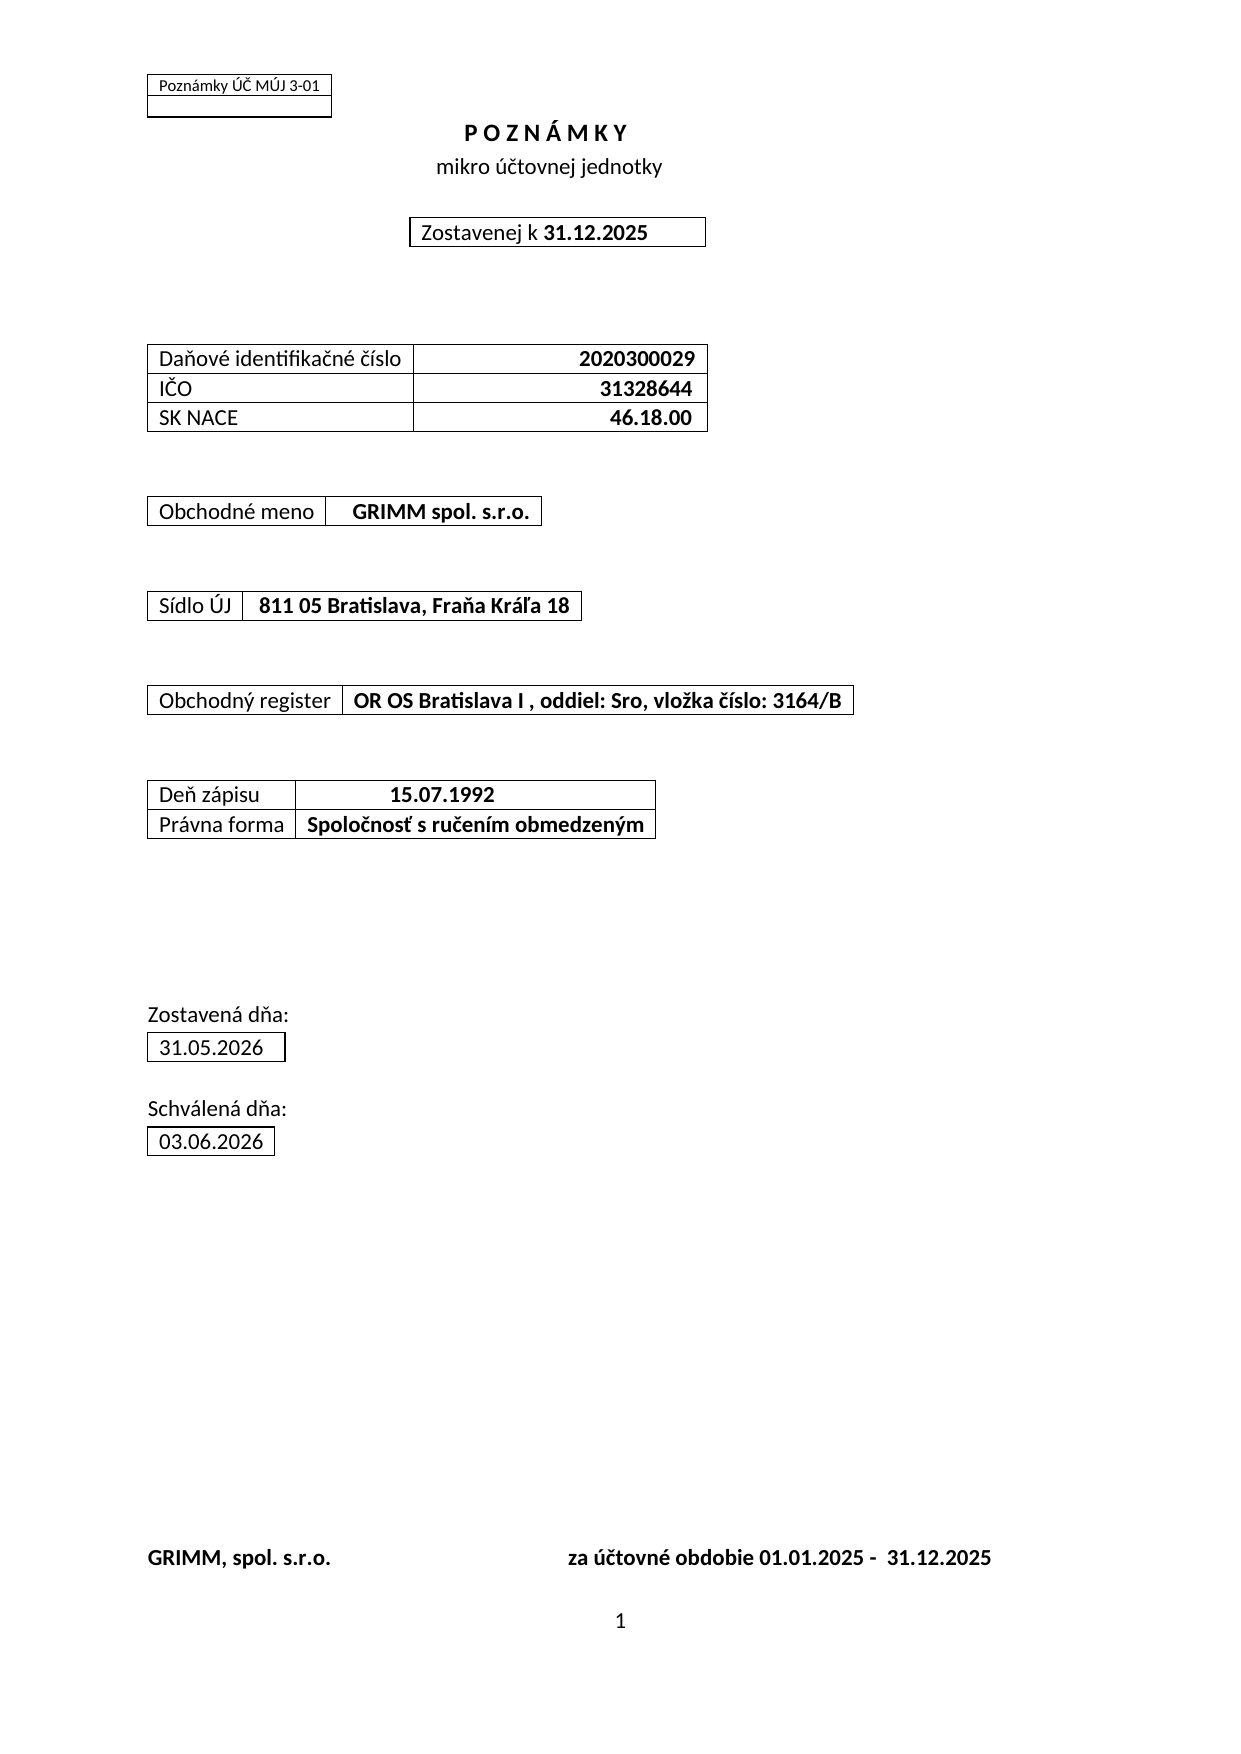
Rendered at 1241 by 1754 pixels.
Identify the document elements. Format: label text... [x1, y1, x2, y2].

table_header GRIMM spol. s.r.o. [326, 497, 541, 525]
table_header 31.05.2026 [148, 1033, 284, 1061]
text Schválená dňa: [148, 1094, 1093, 1122]
table_header Deň zápisu [148, 781, 295, 809]
table_cell Právna forma [148, 810, 295, 838]
table_header Poznámky ÚČ MÚJ 3-01 [148, 75, 331, 95]
text Zostavená dňa: [148, 1000, 1093, 1028]
table_cell 46.18.00 [414, 403, 707, 431]
table_header 2020300029 [414, 345, 707, 373]
table_cell Spoločnosť s ručením obmedzeným [296, 810, 655, 838]
text mikro účtovnej jednotky [148, 152, 1093, 181]
text P O Z N Á M K Y [148, 117, 1093, 148]
table_cell SK NACE [148, 403, 413, 431]
table_cell 31328644 [414, 374, 707, 402]
table_header Obchodný register [148, 686, 342, 714]
table_cell IČO [148, 374, 413, 402]
table_header 15.07.1992 [296, 781, 655, 809]
table_header Zostavenej k 31.12.2025 [411, 218, 705, 246]
table_header OR OS Bratislava I , oddiel: Sro, vložka číslo: 3164/B [343, 686, 853, 714]
table_header 811 05 Bratislava, Fraňa Kráľa 18 [243, 592, 581, 620]
text GRIMM, spol. s.r.o. za účtovné obdobie 01.01.2025 - 31.12.2025 [148, 1543, 1093, 1571]
table_header 03.06.2026 [148, 1128, 274, 1155]
table_cell [148, 96, 331, 116]
table_header Sídlo ÚJ [148, 592, 242, 620]
table_header Obchodné meno [148, 497, 325, 525]
table_header Daňové identifikačné číslo [148, 345, 413, 373]
